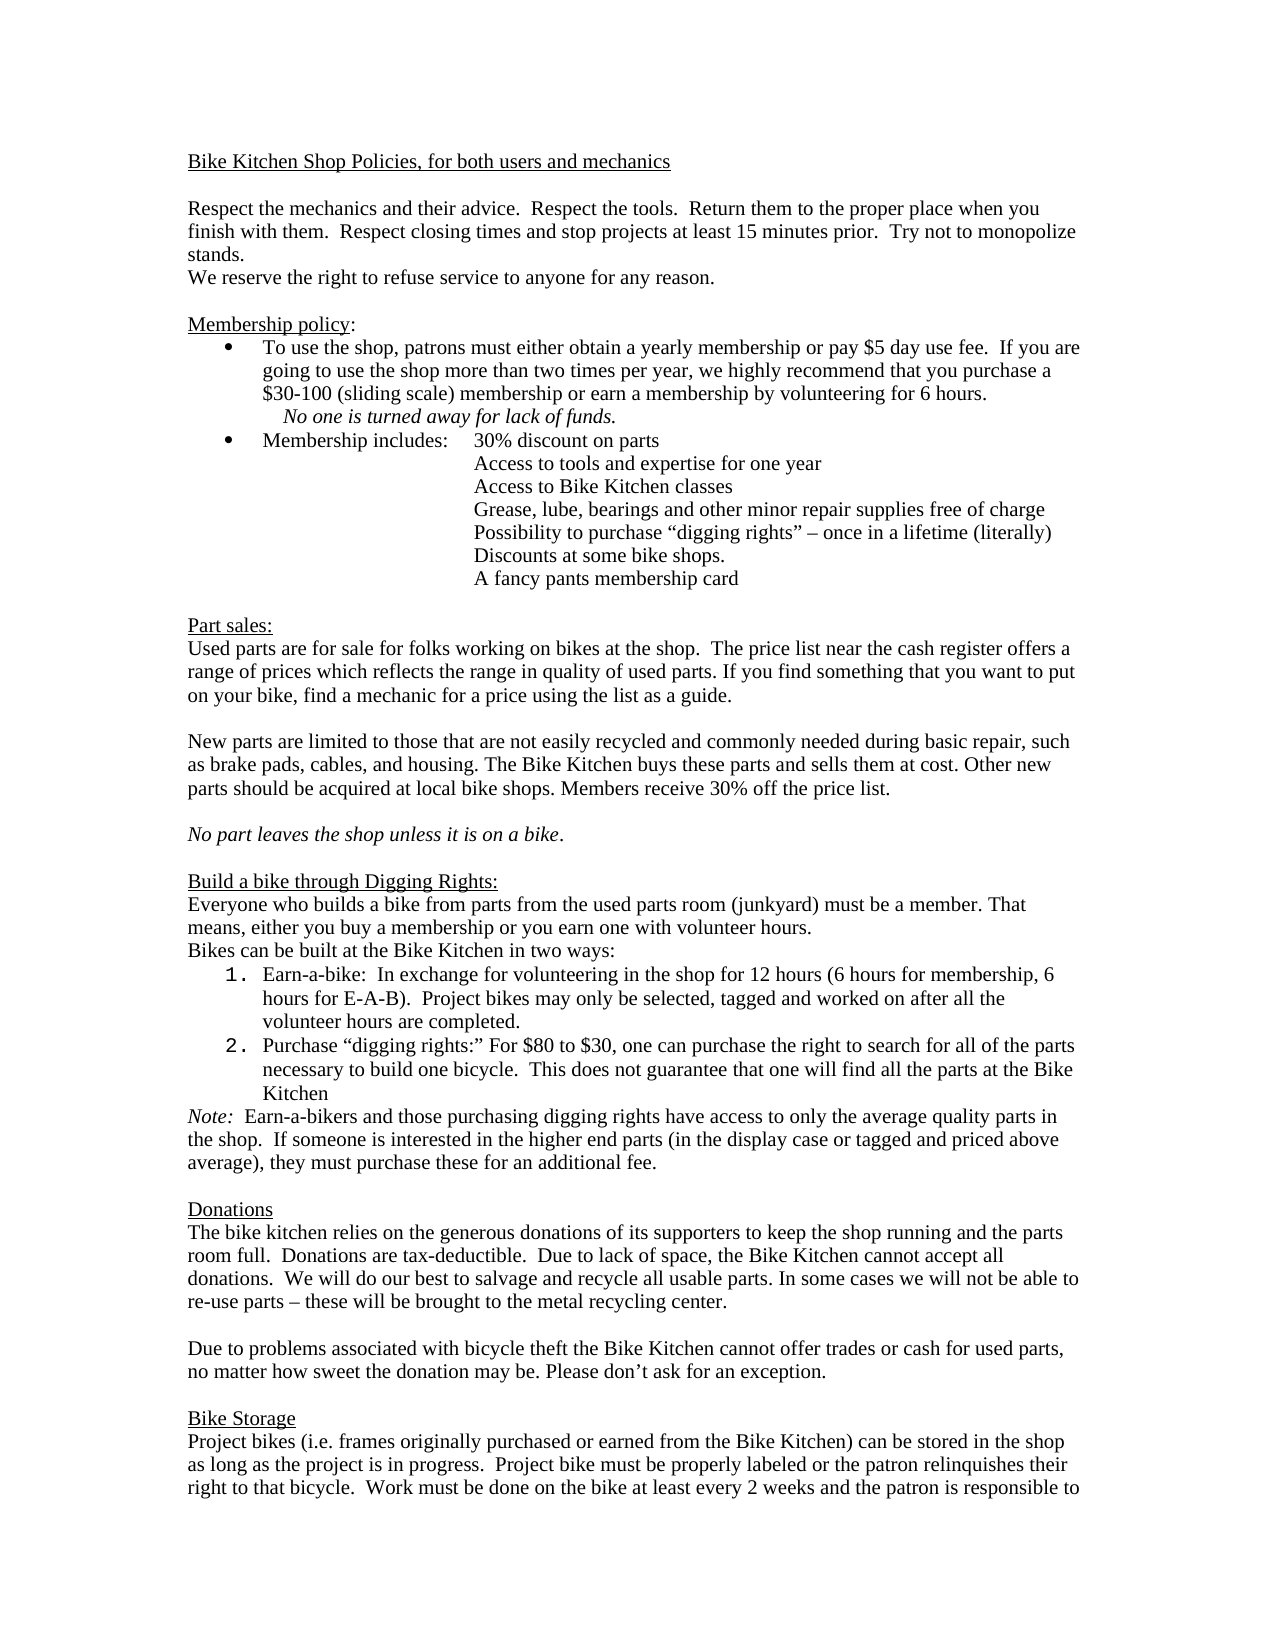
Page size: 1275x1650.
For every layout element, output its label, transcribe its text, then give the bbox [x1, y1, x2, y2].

text Grease, lube, bearings and other minor repair supplies free of charge [225, 498, 1087, 521]
text We reserve the right to refuse service to anyone for any reason. [187, 266, 1087, 289]
text Respect the mechanics and their advice. Respect the tools. Return them to the proper place when you finish with them. Respect closing times and stop projects at least 15 minutes prior. Try not to monopolize stands. [187, 197, 1087, 266]
text The bike kitchen relies on the generous donations of its supporters to keep the shop running and the parts room full. Donations are tax-deductible. Due to lack of space, the Bike Kitchen cannot accept all donations. We will do our best to salvage and recycle all usable parts. In some cases we will not be able to re-use parts – these will be brought to the metal recycling center. [187, 1221, 1087, 1313]
list To use the shop, patrons must either obtain a yearly membership or pay $5 day use fee. If you are going to use the shop more than two times per year, we highly recommend that you purchase a $30-100 (sliding scale) membership or earn a membership by volunteering for 6 hours. [225, 336, 1087, 405]
text Build a bike through Digging Rights: [187, 870, 1087, 893]
text Bikes can be built at the Bike Kitchen in two ways: [187, 939, 1087, 962]
text Bike Storage [187, 1407, 1087, 1430]
text Note: Earn-a-bikers and those purchasing digging rights have access to only the average quality parts in the shop. If someone is interested in the higher end parts (in the display case or tagged and priced above average), they must purchase these for an additional fee. [187, 1104, 1087, 1174]
text Due to problems associated with bicycle theft the Bike Kitchen cannot offer trades or cash for used parts, no matter how sweet the donation may be. Please don’t ask for an exception. [187, 1337, 1087, 1383]
text Membership policy: [187, 313, 1087, 336]
text A fancy pants membership card [225, 567, 1087, 590]
text Used parts are for sale for folks working on bikes at the shop. The price list near the cash register offers a range of prices which reflects the range in quality of used parts. If you find something that you want to put on your bike, find a mechanic for a price using the list as a guide. [187, 637, 1087, 707]
list Purchase “digging rights:” For $80 to $30, one can purchase the right to search for all of the parts necessary to build one bicycle. This does not guarantee that one will find all the parts at the Bike Kitchen [225, 1033, 1087, 1104]
list Earn-a-bike: In exchange for volunteering in the shop for 12 hours (6 hours for membership, 6 hours for E-A-B). Project bikes may only be selected, tagged and worked on after all the volunteer hours are completed. [225, 962, 1087, 1033]
text No part leaves the shop unless it is on a bike. [187, 823, 1087, 846]
text Discounts at some bike shops. [225, 544, 1087, 567]
text Part sales: [187, 614, 1087, 637]
text Possibility to purchase “digging rights” – once in a lifetime (literally) [225, 521, 1087, 544]
list Membership includes: 30% discount on parts [225, 428, 1087, 452]
text Access to Bike Kitchen classes [225, 475, 1087, 498]
text Everyone who builds a bike from parts from the used parts room (junkyard) must be a member. That means, either you buy a membership or you earn one with volunteer hours. [187, 893, 1087, 939]
text Access to tools and expertise for one year [225, 452, 1087, 475]
text New parts are limited to those that are not easily recycled and commonly needed during basic repair, such as brake pads, cables, and housing. The Bike Kitchen buys these parts and sells them at cost. Other new parts should be acquired at local bike shops. Members receive 30% off the price list. [187, 730, 1087, 799]
text Donations [187, 1198, 1087, 1221]
text No one is turned away for lack of funds. [187, 405, 1087, 428]
text Bike Kitchen Shop Policies, for both users and mechanics [187, 150, 1087, 173]
text Project bikes (i.e. frames originally purchased or earned from the Bike Kitchen) can be stored in the shop as long as the project is in progress. Project bike must be properly labeled or the patron relinquishes their right to that bicycle. Work must be done on the bike at least every 2 weeks and the patron is responsible to [187, 1430, 1087, 1499]
